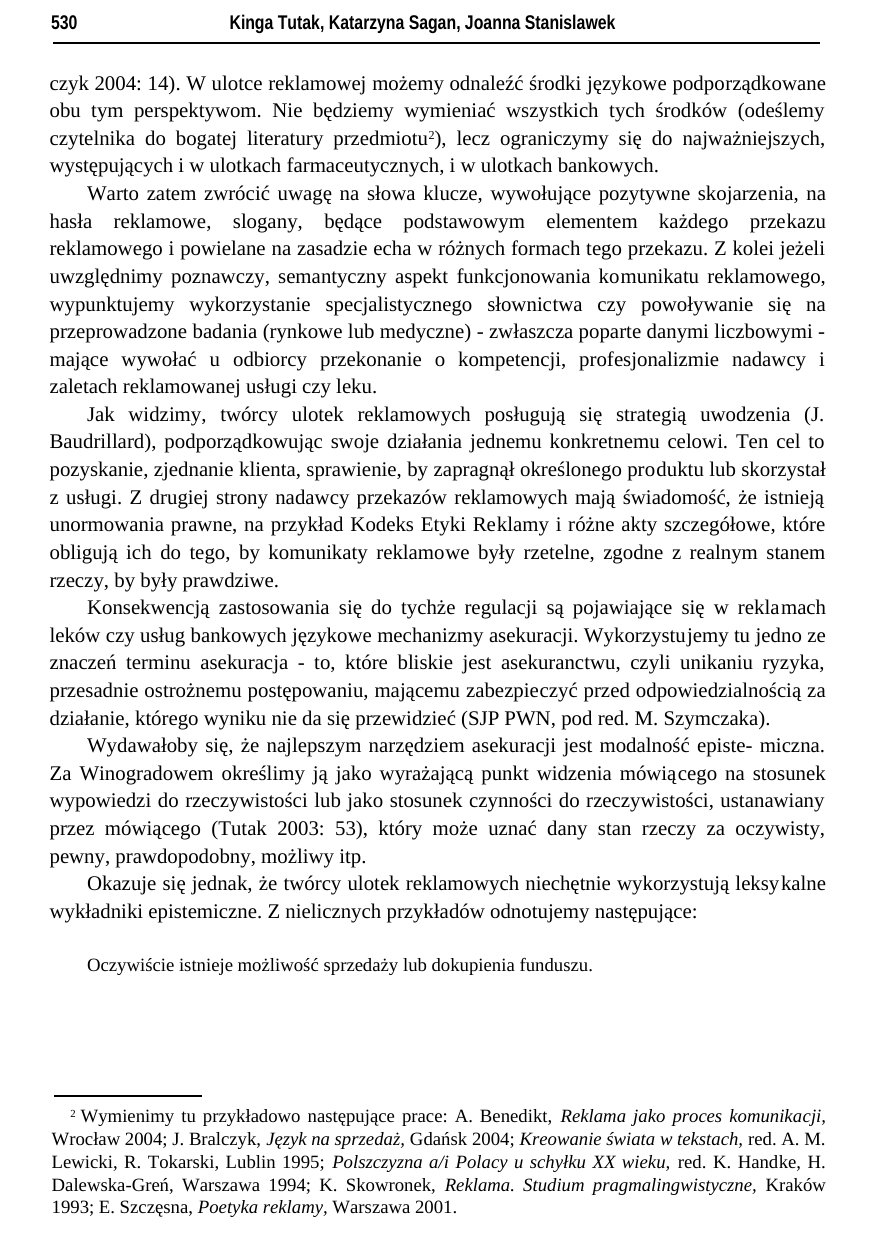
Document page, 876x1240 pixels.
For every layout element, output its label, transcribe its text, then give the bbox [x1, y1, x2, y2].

text Kinga Tutak, Katarzyna Sagan, Joanna Stanislawek [229, 11, 644, 33]
text 530 [51, 11, 86, 34]
text Oczywiście istnieje możliwość sprzedaży lub dokupienia funduszu. [49, 953, 826, 975]
text Wydawałoby się, że najlepszym narzędziem asekuracji jest modalność episte- miczna. Za Winogradowem określimy ją jako wyrażającą punkt widzenia mówią­cego na stosunek wypowiedzi do rzeczywistości lub jako stosunek czynności do rzeczywistości, ustanawiany przez mówiącego (Tutak 2003: 53), który może uznać dany stan rzeczy za oczywisty, pewny, prawdopodobny, możliwy itp. [49, 733, 826, 868]
text Konsekwencją zastosowania się do tychże regulacji są pojawiające się w rekla­mach leków czy usług bankowych językowe mechanizmy asekuracji. Wykorzystu­jemy tu jedno ze znaczeń terminu asekuracja - to, które bliskie jest asekuranctwu, czyli unikaniu ryzyka, przesadnie ostrożnemu postępowaniu, mającemu zabezpie­czyć przed odpowiedzialnością za działanie, którego wyniku nie da się przewidzieć (SJP PWN, pod red. M. Szymczaka). [49, 595, 826, 729]
text Okazuje się jednak, że twórcy ulotek reklamowych niechętnie wykorzystują leksy­kalne wykładniki epistemiczne. Z nielicznych przykładów odnotujemy następujące: [49, 871, 826, 923]
text czyk 2004: 14). W ulotce reklamowej możemy odnaleźć środki językowe podpo­rządkowane obu tym perspektywom. Nie będziemy wymieniać wszystkich tych środków (odeślemy czytelnika do bogatej literatury przedmiotu2), lecz ograniczymy się do najważniejszych, występujących i w ulotkach farmaceutycznych, i w ulotkach bankowych. [49, 71, 826, 177]
text Jak widzimy, twórcy ulotek reklamowych posługują się strategią uwodzenia (J. Baudrillard), podporządkowując swoje działania jednemu konkretnemu celowi. Ten cel to pozyskanie, zjednanie klienta, sprawienie, by zapragnął określonego pro­duktu lub skorzystał z usługi. Z drugiej strony nadawcy przekazów reklamowych mają świadomość, że istnieją unormowania prawne, na przykład Kodeks Etyki Re­klamy i różne akty szczegółowe, które obligują ich do tego, by komunikaty reklamo­we były rzetelne, zgodne z realnym stanem rzeczy, by były prawdziwe. [49, 402, 826, 592]
text 2 Wymienimy tu przykładowo następujące prace: A. Benedikt, Reklama jako proces komunika­cji, Wrocław 2004; J. Bralczyk, Język na sprzedaż, Gdańsk 2004; Kreowanie świata w tekstach, red. A. M. Lewicki, R. Tokarski, Lublin 1995; Polszczyzna a/i Polacy u schyłku XX wieku, red. K. Hand­ke, H. Dalewska-Greń, Warszawa 1994; K. Skowronek, Reklama. Studium pragmalingwistyczne, Kraków 1993; E. Szczęsna, Poetyka reklamy, Warszawa 2001. [51, 1105, 826, 1218]
text Warto zatem zwrócić uwagę na słowa klucze, wywołujące pozytywne skojarze­nia, na hasła reklamowe, slogany, będące podstawowym elementem każdego prze­kazu reklamowego i powielane na zasadzie echa w różnych formach tego przekazu. Z kolei jeżeli uwzględnimy poznawczy, semantyczny aspekt funkcjonowania ko­munikatu reklamowego, wypunktujemy wykorzystanie specjalistycznego słownic­twa czy powoływanie się na przeprowadzone badania (rynkowe lub medyczne) - zwłaszcza poparte danymi liczbowymi - mające wywołać u odbiorcy przekonanie o kompetencji, profesjonalizmie nadawcy i zaletach reklamowanej usługi czy leku. [49, 181, 826, 398]
